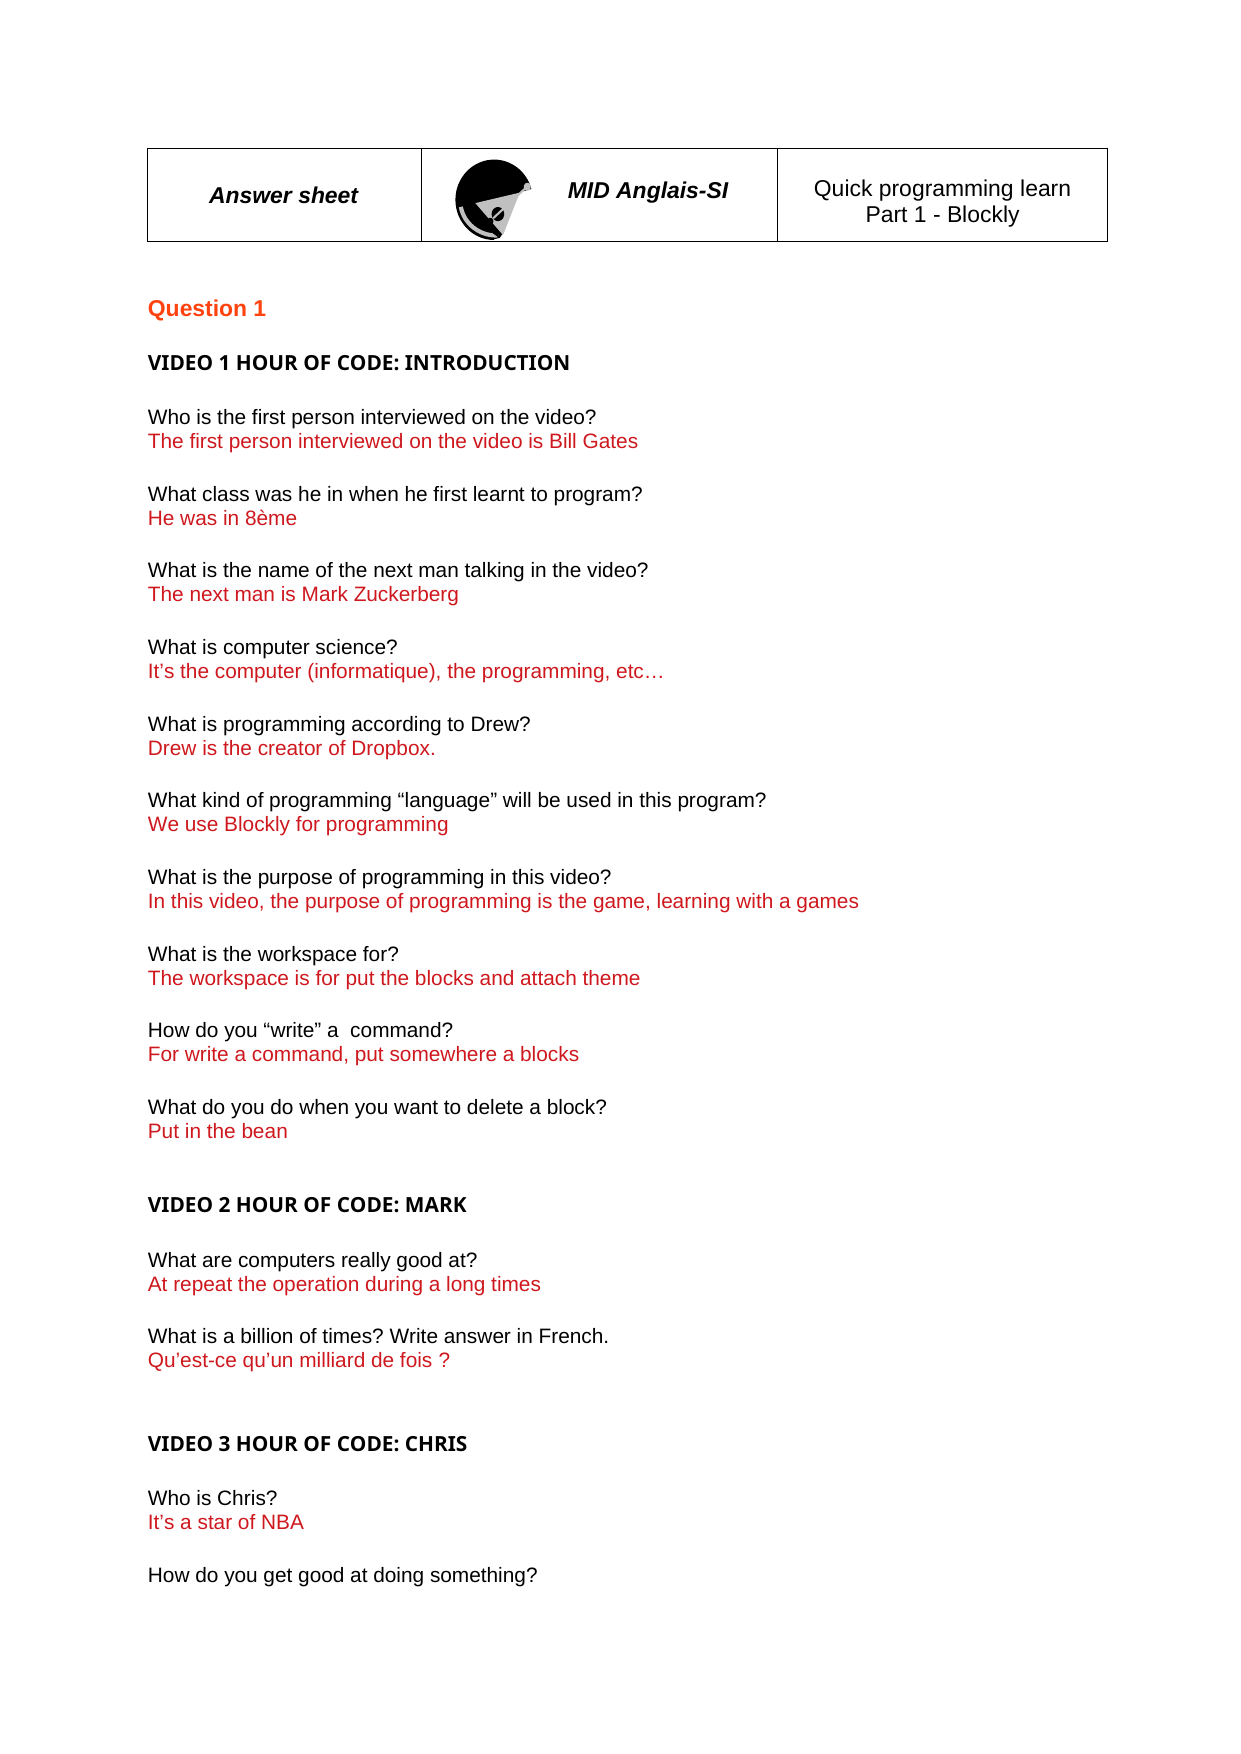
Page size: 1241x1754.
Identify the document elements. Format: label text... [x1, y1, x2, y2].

text Qu’est-ce qu’un milliard de fois ? [148, 1348, 1093, 1372]
text What is programming according to Drew? [148, 711, 1093, 735]
text He was in 8ème [148, 505, 1093, 529]
text What do you do when you want to delete a block? [148, 1095, 1093, 1119]
text VIDEO 1 HOUR OF CODE: INTRODUCTION [148, 348, 1093, 376]
text The first person interviewed on the video is Bill Gates [148, 429, 1093, 453]
text It’s a star of NBA [148, 1510, 1093, 1534]
text How do you “write” a command? [148, 1018, 1093, 1042]
text What is the purpose of programming in this video? [148, 865, 1093, 889]
table_header MID Anglais-SI [422, 149, 777, 241]
table_header Answer sheet [148, 149, 421, 241]
text The next man is Mark Zuckerberg [148, 582, 1093, 606]
text What is the workspace for? [148, 941, 1093, 965]
text Who is the first person interviewed on the video? [148, 405, 1093, 429]
text We use Blockly for programming [148, 812, 1093, 836]
text In this video, the purpose of programming is the game, learning with a games [148, 889, 1093, 913]
text What class was he in when he first learnt to program? [148, 481, 1093, 505]
text What are computers really good at? [148, 1247, 1093, 1271]
text The workspace is for put the blocks and attach theme [148, 965, 1093, 989]
text What is a billion of times? Write answer in French. [148, 1324, 1093, 1348]
text Question 1 [148, 295, 1093, 321]
text VIDEO 2 HOUR OF CODE: MARK [148, 1191, 1093, 1219]
table_header Quick programming learn Part 1 - Blockly [778, 149, 1107, 241]
text Who is Chris? [148, 1486, 1093, 1510]
text For write a command, put somewhere a blocks [148, 1042, 1093, 1066]
text Put in the bean [148, 1119, 1093, 1143]
text At repeat the operation during a long times [148, 1271, 1093, 1295]
text It’s the computer (informatique), the programming, etc… [148, 659, 1093, 683]
text What is computer science? [148, 635, 1093, 659]
text What kind of programming “language” will be used in this program? [148, 788, 1093, 812]
text How do you get good at doing something? [148, 1562, 1093, 1586]
text Drew is the creator of Dropbox. [148, 735, 1093, 759]
text VIDEO 3 HOUR OF CODE: CHRIS [148, 1429, 1093, 1457]
text What is the name of the next man talking in the video? [148, 558, 1093, 582]
